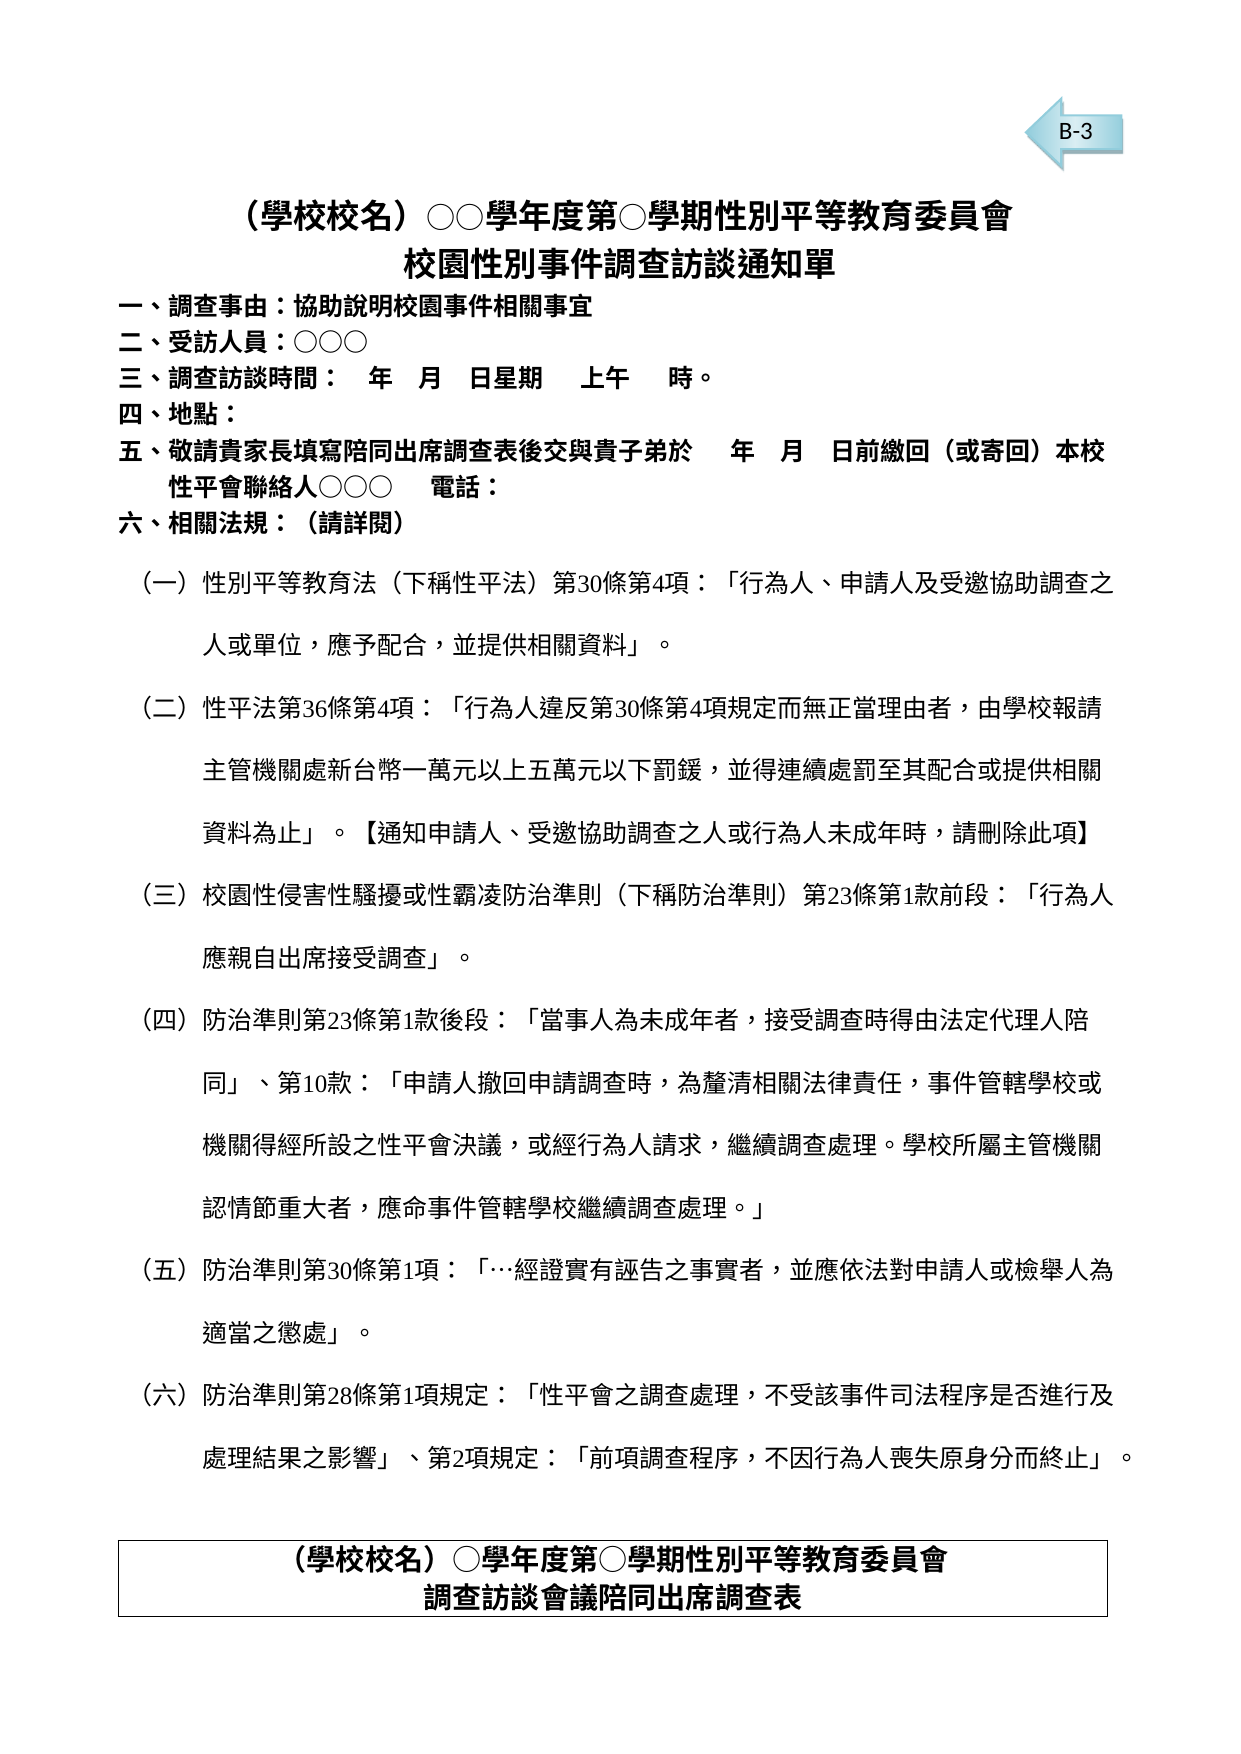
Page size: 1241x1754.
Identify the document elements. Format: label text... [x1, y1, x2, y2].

text 二、受訪人員：○○○ [118, 322, 1122, 358]
text （二）性平法第36條第4項：「行為人違反第30條第4項規定而無正當理由者，由學校報請主管機關處新台幣一萬元以上五萬元以下罰鍰，並得連續處罰至其配合或提供相關資料為止」。【通知申請人、受邀協助調查之人或行為人未成年時，請刪除此項】 [127, 665, 1122, 852]
text 校園性別事件調查訪談通知單 [118, 238, 1122, 286]
table_header （學校校名）○學年度第○學期性別平等教育委員會 調查訪談會議陪同出席調查表 [119, 1541, 1107, 1616]
text （五）防治準則第30條第1項：「…經證實有誣告之事實者，並應依法對申請人或檢舉人為適當之懲處」。 [127, 1227, 1122, 1352]
text （三）校園性侵害性騷擾或性霸凌防治準則（下稱防治準則）第23條第1款前段：「行為人應親自出席接受調查」。 [127, 852, 1122, 977]
text 六、相關法規：（請詳閱） [118, 503, 1122, 540]
text 五、敬請貴家長填寫陪同出席調查表後交與貴子弟於 年 月 日前繳回（或寄回）本校性平會聯絡人○○○ 電話： [118, 431, 1122, 503]
text 四、地點： [118, 395, 1122, 431]
text （學校校名）○○學年度第○學期性別平等教育委員會 [118, 189, 1122, 238]
text （四）防治準則第23條第1款後段：「當事人為未成年者，接受調查時得由法定代理人陪同」、第10款：「申請人撤回申請調查時，為釐清相關法律責任，事件管轄學校或機關得經所設之性平會決議，或經行為人請求，繼續調查處理。學校所屬主管機關認情節重大者，應命事件管轄學校繼續調查處理。」 [127, 977, 1122, 1227]
text 一、調查事由：協助說明校園事件相關事宜 [118, 286, 1122, 322]
text （六）防治準則第28條第1項規定：「性平會之調查處理，不受該事件司法程序是否進行及處理結果之影響」、第2項規定：「前項調查程序，不因行為人喪失原身分而終止」。 [127, 1352, 1122, 1540]
text 三、調查訪談時間： 年 月 日星期 上午 時。 [118, 358, 1122, 395]
text （一）性別平等教育法（下稱性平法）第30條第4項：「行為人、申請人及受邀協助調查之人或單位，應予配合，並提供相關資料」。 [127, 540, 1122, 665]
